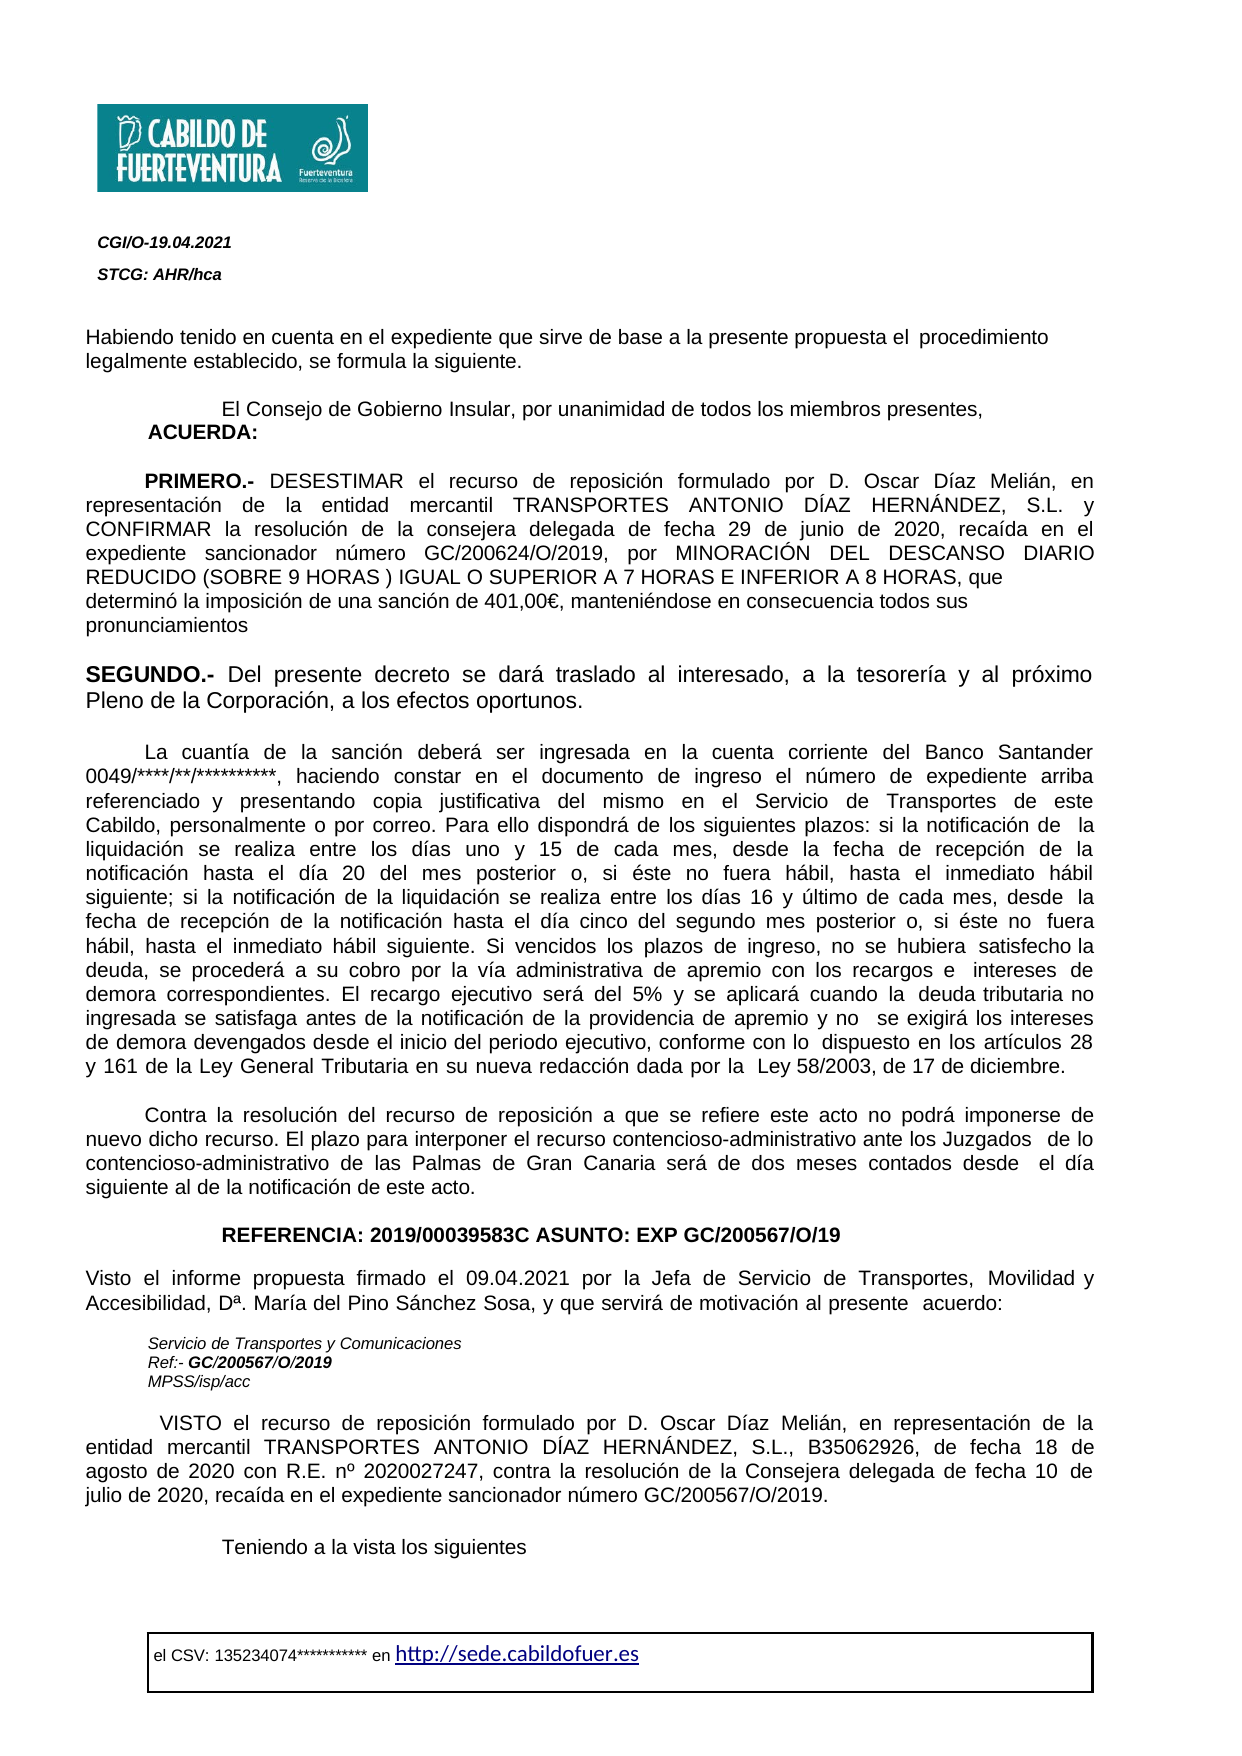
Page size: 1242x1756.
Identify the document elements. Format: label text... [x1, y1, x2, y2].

text MPSS/isp/acc [148, 1372, 1106, 1391]
text Contra la resolución del recurso de reposición a que se refiere este acto no podrá imponerse de nuevo dicho recurso. El plazo para interponer el recurso contencioso-administrativo ante los Juzgados de lo contencioso-administrativo de las Palmas de Gran Canaria será de dos meses contados desde el día siguiente al de la notificación de este acto. [85, 1103, 1094, 1199]
text PRIMERO.- DESESTIMAR el recurso de reposición formulado por D. Oscar Díaz Melián, en representación de la entidad mercantil TRANSPORTES ANTONIO DÍAZ HERNÁNDEZ, S.L. y CONFIRMAR la resolución de la consejera delegada de fecha 29 de junio de 2020, recaída en el expediente sancionador número GC/200624/O/2019, por MINORACIÓN DEL DESCANSO DIARIO REDUCIDO (SOBRE 9 HORAS ) IGUAL O SUPERIOR A 7 HORAS E INFERIOR A 8 HORAS, que [85, 468, 1095, 589]
subtitle REFERENCIA: 2019/00039583C ASUNTO: EXP GC/200567/O/19 [221, 1223, 1106, 1247]
text Habiendo tenido en cuenta en el expediente que sirve de base a la presente propuesta el procedimiento legalmente establecido, se formula la siguiente. [85, 325, 1088, 373]
text determinó la imposición de una sanción de 401,00€, manteniéndose en consecuencia todos sus pronunciamientos [85, 589, 1086, 637]
text Servicio de Transportes y Comunicaciones Ref:- GC/200567/O/2019 [148, 1333, 493, 1372]
subtitle SEGUNDO.- Del presente decreto se dará traslado al interesado, a la tesorería y al próximo Pleno de la Corporación, a los efectos oportunos. [85, 661, 1094, 714]
subtitle ACUERDA: [148, 421, 1106, 444]
text La cuantía de la sanción deberá ser ingresada en la cuenta corriente del Banco Santander 0049/****/**/**********, haciendo constar en el documento de ingreso el número de expediente arriba referenciado y presentando copia justificativa del mismo en el Servicio de Transportes de este Cabildo, personalmente o por correo. Para ello dispondrá de los siguientes plazos: si la notificación de la liquidación se realiza entre los días uno y 15 de cada mes, desde la fecha de recepción de la notificación hasta el día 20 del mes posterior o, si éste no fuera hábil, hasta el inmediato hábil siguiente; si la notificación de la liquidación se realiza entre los días 16 y último de cada mes, desde la fecha de recepción de la notificación hasta el día cinco del segundo mes posterior o, si éste no fuera hábil, hasta el inmediato hábil siguiente. Si vencidos los plazos de ingreso, no se hubiera satisfecho la deuda, se procederá a su cobro por la vía administrativa de apremio con los recargos e intereses de demora correspondientes. El recargo ejecutivo será del 5% y se aplicará cuando la deuda tributaria no ingresada se satisfaga antes de la notificación de la providencia de apremio y no se exigirá los intereses de demora devengados desde el inicio del periodo ejecutivo, conforme con lo dispuesto en los artículos 28 y 161 de la Ley General Tributaria en su nueva redacción dada por la Ley 58/2003, de 17 de diciembre. [85, 740, 1094, 1078]
text Visto el informe propuesta firmado el 09.04.2021 por la Jefa de Servicio de Transportes, Movilidad y Accesibilidad, Dª. María del Pino Sánchez Sosa, y que servirá de motivación al presente acuerdo: [85, 1266, 1094, 1314]
text El Consejo de Gobierno Insular, por unanimidad de todos los miembros presentes, [221, 397, 1106, 421]
text Teniendo a la vista los siguientes [222, 1534, 1106, 1558]
text VISTO el recurso de reposición formulado por D. Oscar Díaz Melián, en representación de la entidad mercantil TRANSPORTES ANTONIO DÍAZ HERNÁNDEZ, S.L., B35062926, de fecha 18 de agosto de 2020 con R.E. nº 2020027247, contra la resolución de la Consejera delegada de fecha 10 de julio de 2020, recaída en el expediente sancionador número GC/200567/O/2019. [85, 1410, 1094, 1507]
